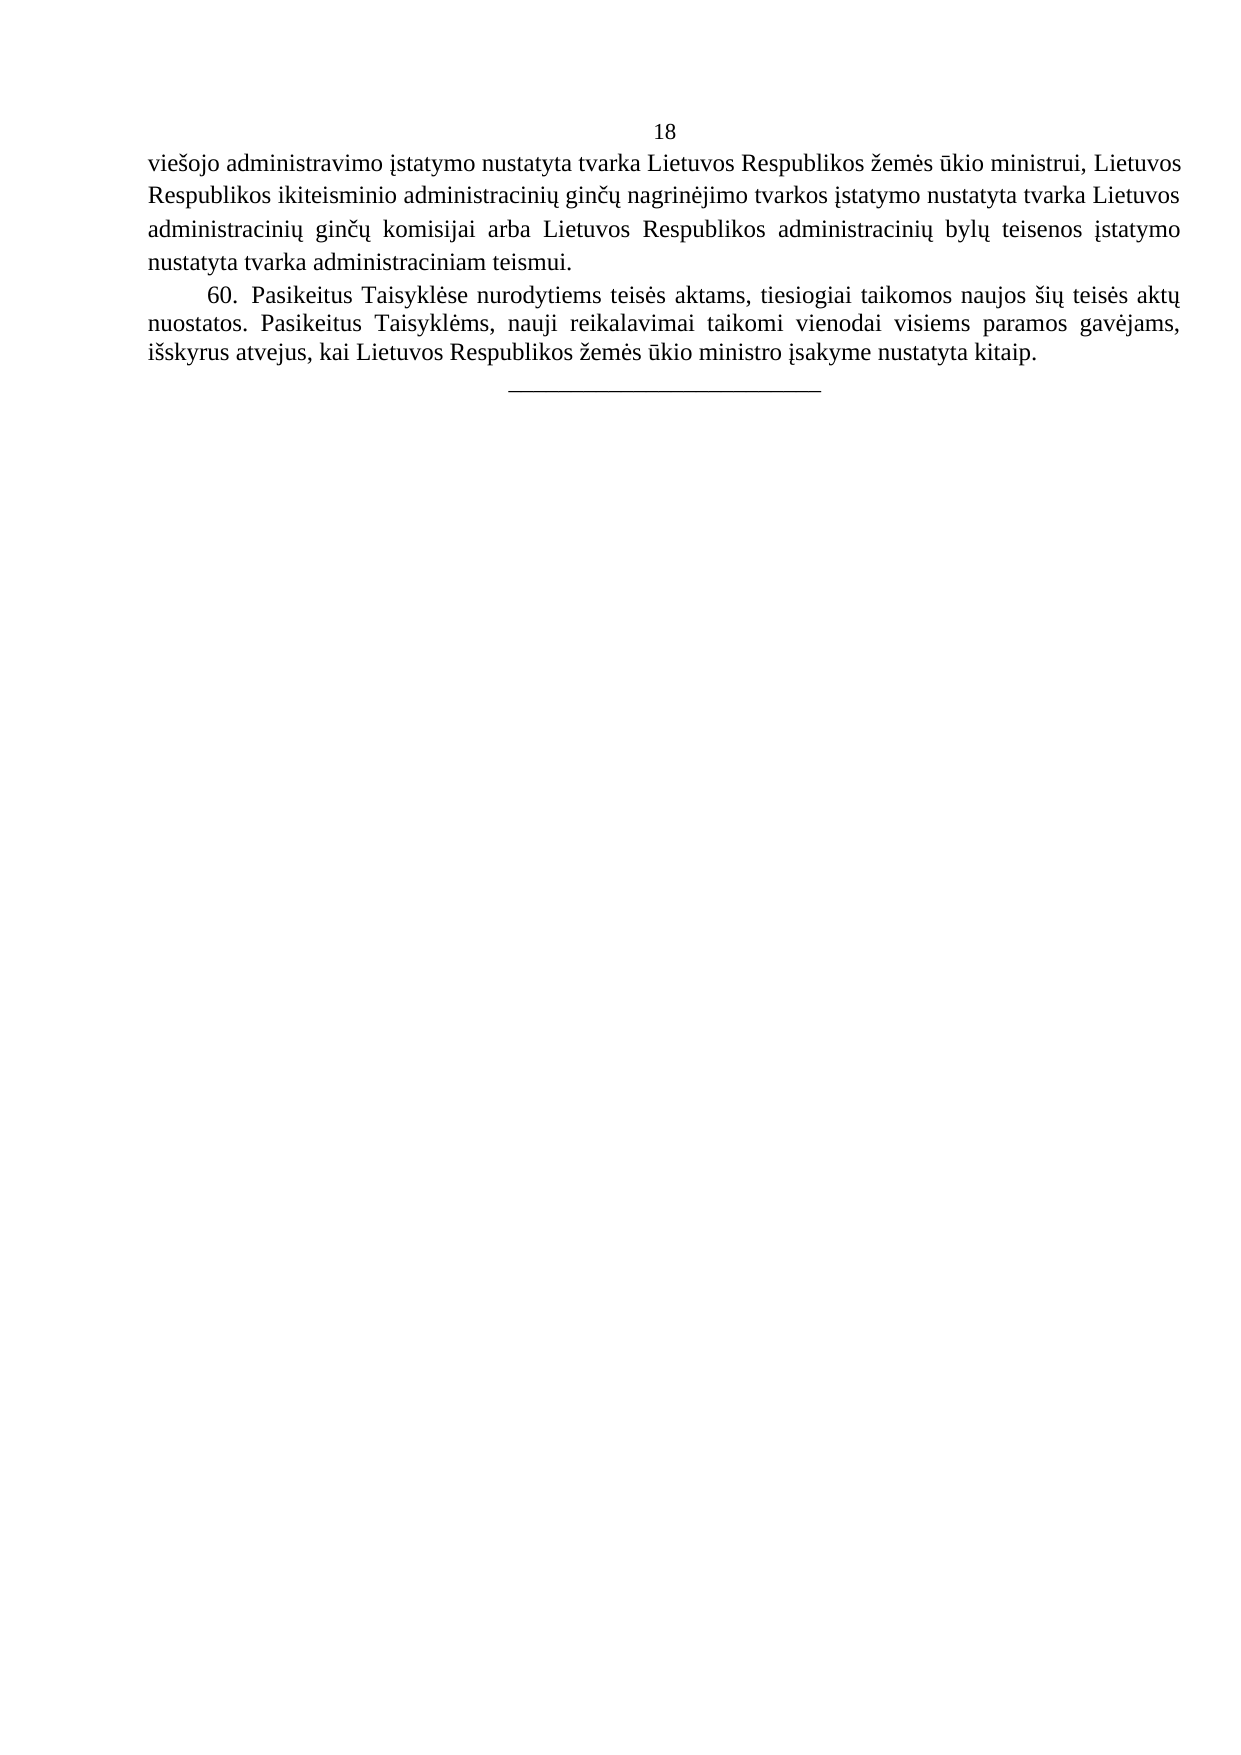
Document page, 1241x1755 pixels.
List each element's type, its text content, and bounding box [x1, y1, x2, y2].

text _________________________ [148, 366, 1181, 395]
text viešojo administravimo įstatymo nustatyta tvarka Lietuvos Respublikos žemės ūkio ministrui, Lietuvos Respublikos ikiteisminio administracinių ginčų nagrinėjimo tvarkos įstatymo nustatyta tvarka Lietuvos administracinių ginčų komisijai arba Lietuvos Respublikos administracinių bylų teisenos įstatymo nustatyta tvarka administraciniam teismui. [148, 148, 1181, 275]
text 60. Pasikeitus Taisyklėse nurodytiems teisės aktams, tiesiogiai taikomos naujos šių teisės aktų nuostatos. Pasikeitus Taisyklėms, nauji reikalavimai taikomi vienodai visiems paramos gavėjams, išskyrus atvejus, kai Lietuvos Respublikos žemės ūkio ministro įsakyme nustatyta kitaip. [148, 280, 1181, 366]
